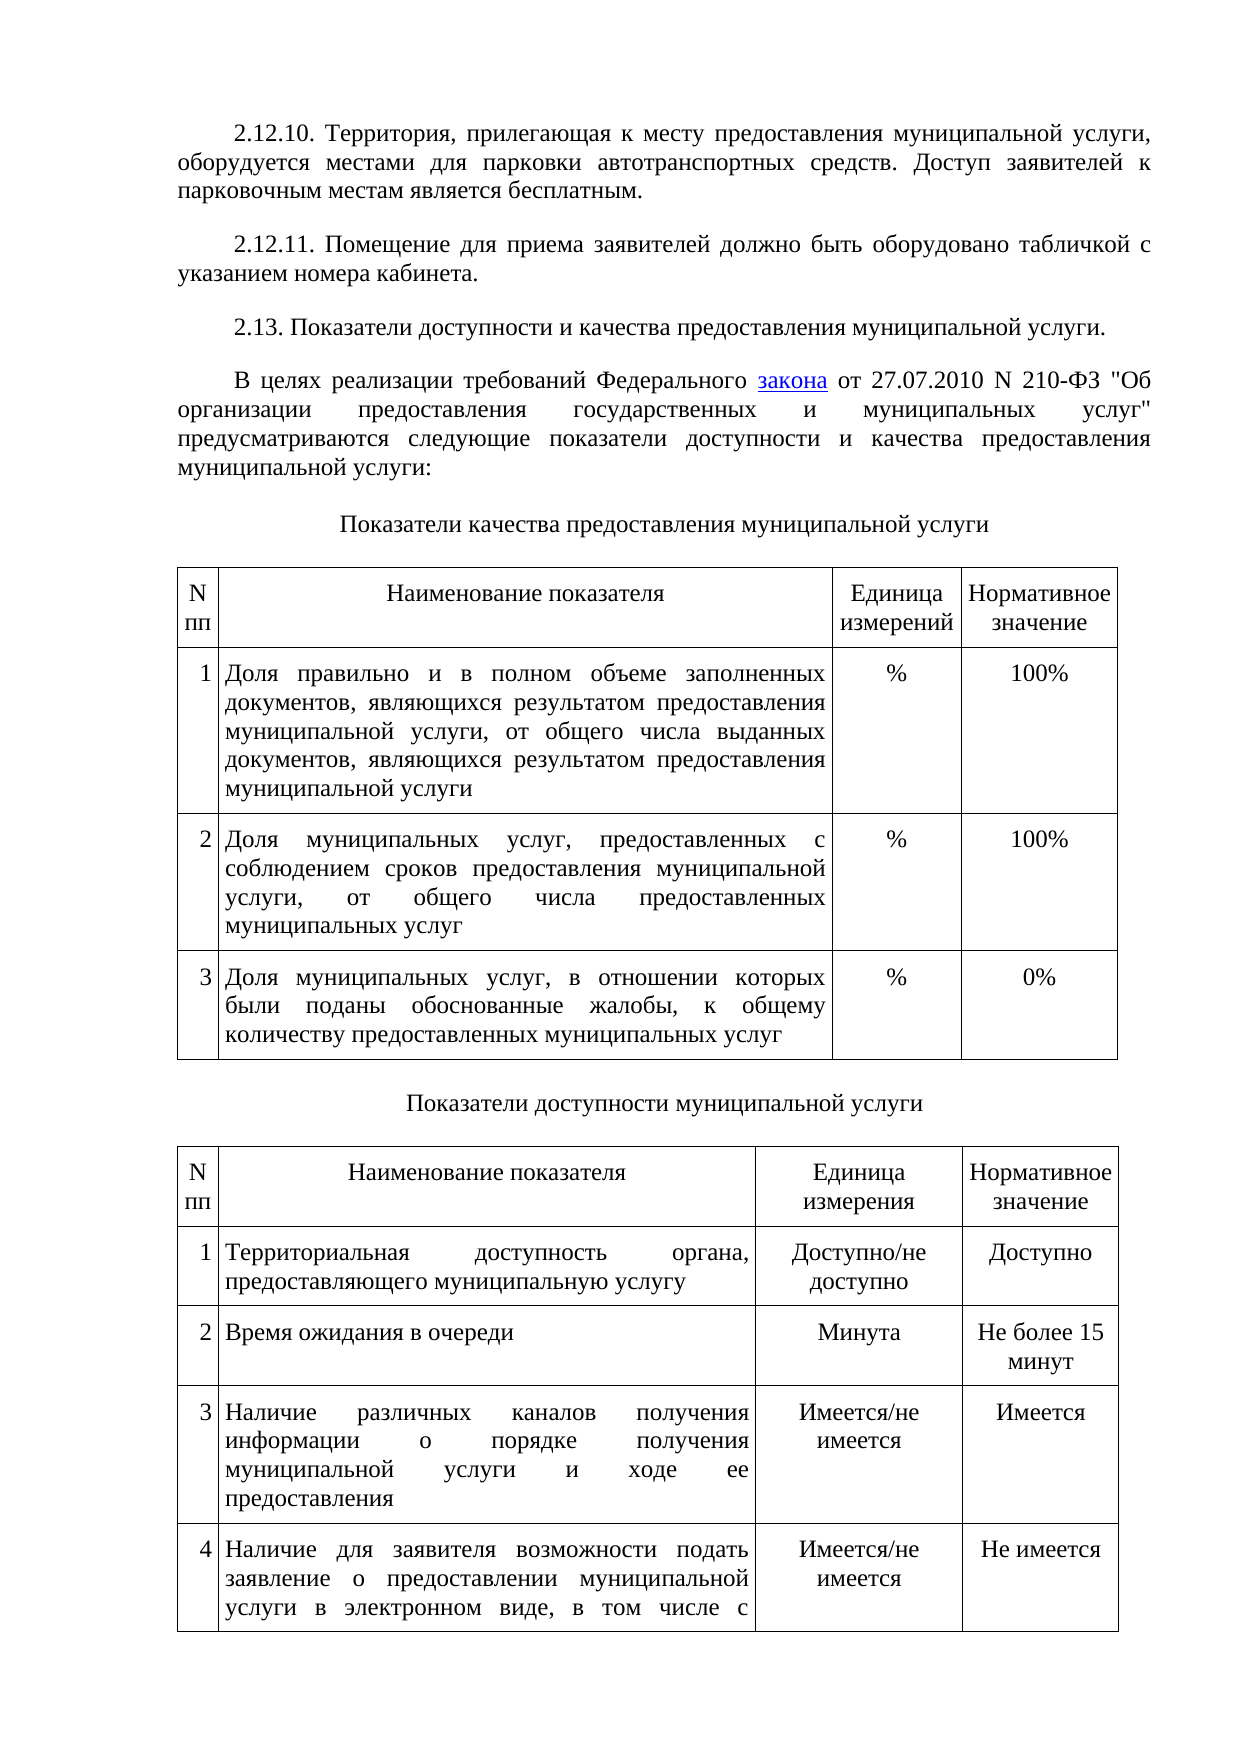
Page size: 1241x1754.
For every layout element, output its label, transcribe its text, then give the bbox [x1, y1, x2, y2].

table_cell Не более 15 минут [963, 1306, 1118, 1385]
table_cell 100% [962, 648, 1117, 813]
table_cell 100% [962, 814, 1117, 950]
text 2.12.11. Помещение для приема заявителей должно быть оборудовано табличкой с указанием номера кабинета. [177, 229, 1152, 287]
table_cell Наличие для заявителя возможности подать заявление о предоставлении муниципальной услуги в электронном виде, в том числе с [219, 1524, 755, 1631]
table_header Нормативное значение [963, 1147, 1118, 1226]
table_cell 1 [178, 648, 218, 813]
table_cell 0% [962, 951, 1117, 1058]
table_header N пп [178, 568, 218, 647]
table_cell Имеется/не имеется [756, 1386, 962, 1522]
table_cell % [833, 814, 961, 950]
table_cell Наличие различных каналов получения информации о порядке получения муниципальной услуги и ходе ее предоставления [219, 1386, 755, 1522]
table_cell Доля правильно и в полном объеме заполненных документов, являющихся результатом предоставления муниципальной услуги, от общего числа выданных документов, являющихся результатом предоставления муниципальной услуги [219, 648, 832, 813]
table_header Наименование показателя [219, 1147, 755, 1226]
table_cell 1 [178, 1227, 218, 1305]
table_cell % [833, 951, 961, 1058]
table_cell Доступно [963, 1227, 1118, 1305]
table_header N пп [178, 1147, 218, 1226]
text 2.13. Показатели доступности и качества предоставления муниципальной услуги. [177, 312, 1152, 341]
table_cell 3 [178, 951, 218, 1058]
text 2.12.10. Территория, прилегающая к месту предоставления муниципальной услуги, оборудуется местами для парковки автотранспортных средств. Доступ заявителей к парковочным местам является бесплатным. [177, 118, 1152, 204]
table_cell Минута [756, 1306, 962, 1385]
table_cell Доступно/не доступно [756, 1227, 962, 1305]
table_cell 4 [178, 1524, 218, 1631]
table_cell 2 [178, 814, 218, 950]
table_cell Имеется [963, 1386, 1118, 1522]
table_header Единица измерения [756, 1147, 962, 1226]
table_cell 3 [178, 1386, 218, 1522]
table_cell Время ожидания в очереди [219, 1306, 755, 1385]
table_cell Доля муниципальных услуг, в отношении которых были поданы обоснованные жалобы, к общему количеству предоставленных муниципальных услуг [219, 951, 832, 1058]
subtitle Показатели качества предоставления муниципальной услуги [177, 509, 1152, 538]
table_cell 2 [178, 1306, 218, 1385]
table_header Наименование показателя [219, 568, 832, 647]
table_cell Имеется/не имеется [756, 1524, 962, 1631]
table_cell Доля муниципальных услуг, предоставленных с соблюдением сроков предоставления муниципальной услуги, от общего числа предоставленных муниципальных услуг [219, 814, 832, 950]
table_header Единица измерений [833, 568, 961, 647]
subtitle Показатели доступности муниципальной услуги [177, 1088, 1152, 1117]
text В целях реализации требований Федерального закона от 27.07.2010 N 210-ФЗ "Об организации предоставления государственных и муниципальных услуг" предусматриваются следующие показатели доступности и качества предоставления муниципальной услуги: [177, 366, 1152, 481]
table_cell Не имеется [963, 1524, 1118, 1631]
table_cell Территориальная доступность органа, предоставляющего муниципальную услугу [219, 1227, 755, 1305]
table_header Нормативное значение [962, 568, 1117, 647]
table_cell % [833, 648, 961, 813]
